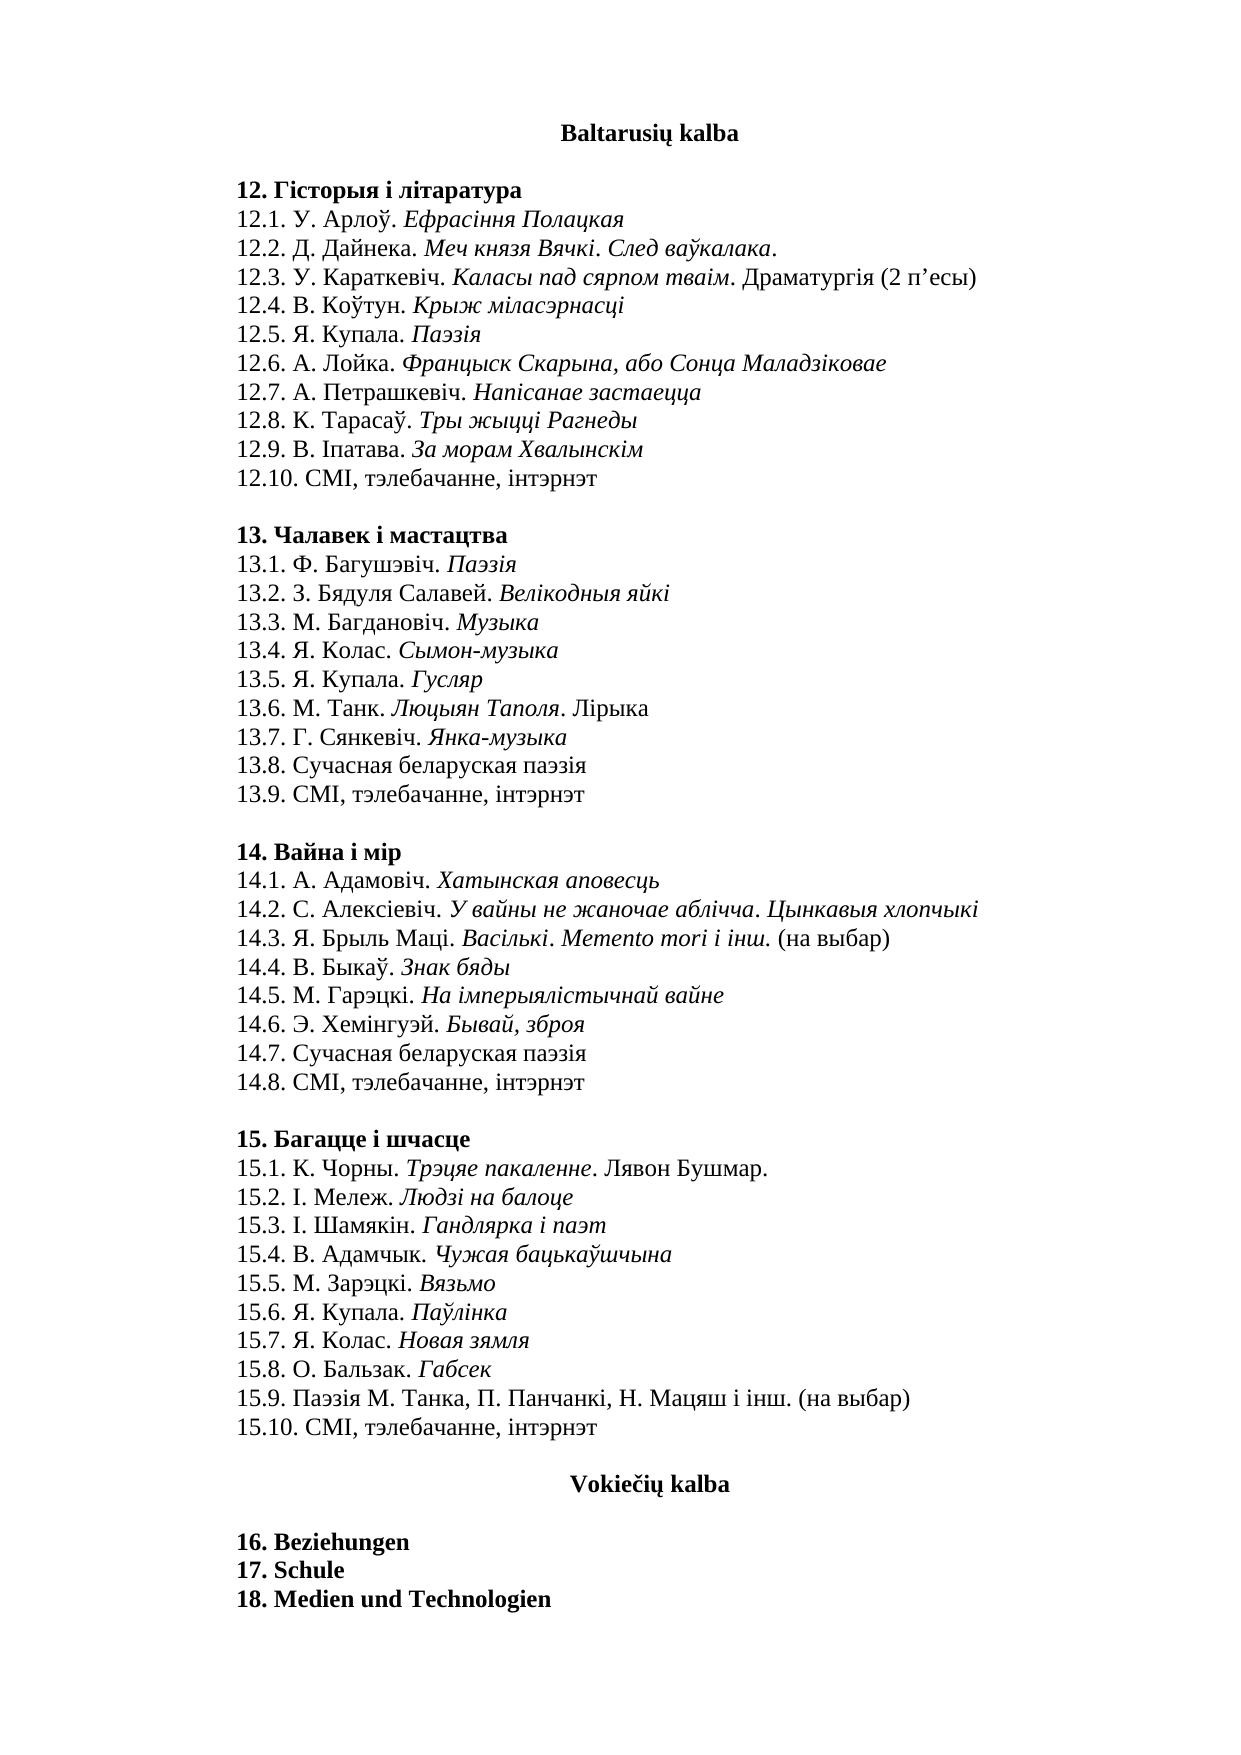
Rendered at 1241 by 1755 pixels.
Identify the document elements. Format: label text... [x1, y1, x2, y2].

text 13.4. Я. Колас. Сымон-музыка [177, 636, 1122, 664]
text 12.3. У. Караткевіч. Каласы пад сярпом тваім. Драматургія (2 п’есы) [177, 262, 1122, 291]
text 17. Schule [177, 1556, 1122, 1584]
text Vokiečių kalba [177, 1469, 1122, 1498]
text 14.2. С. Алексіевіч. У вайны не жаночае аблічча. Цынкавыя хлопчыкі [177, 894, 1122, 923]
text 14.1. А. Адамовіч. Хатынская аповесць [177, 866, 1122, 894]
text 12.9. В. Іпатава. За морам Хвалынскім [177, 434, 1122, 463]
text 13.3. М. Багдановіч. Музыка [177, 607, 1122, 636]
text 12.10. СМІ, тэлебачанне, інтэрнэт [177, 463, 1122, 492]
text 12.5. Я. Купала. Паэзія [177, 319, 1122, 348]
text 13.1. Ф. Багушэвіч. Паэзія [177, 549, 1122, 578]
text 13.9. СМІ, тэлебачанне, інтэрнэт [177, 779, 1122, 808]
text 15.4. В. Адамчык. Чужая бацькаўшчына [177, 1239, 1122, 1268]
text 16. Beziehungen [177, 1527, 1122, 1556]
text 12.8. К. Тарасаў. Тры жыцці Рагнеды [177, 406, 1122, 434]
text 13.6. М. Танк. Люцыян Таполя. Лірыка [177, 693, 1122, 722]
text 12.1. У. Арлоў. Ефрасіння Полацкая [177, 204, 1122, 233]
text 14.3. Я. Брыль Маці. Васількі. Memento mori і інш. (на выбар) [177, 923, 1122, 952]
text Baltarusių kalba [177, 118, 1122, 147]
text 13.8. Сучасная беларуская паэзія [177, 751, 1122, 779]
text 15.1. К. Чорны. Трэцяе пакаленне. Лявон Бушмар. [177, 1153, 1122, 1182]
text 15.3. І. Шамякін. Гандлярка і паэт [177, 1211, 1122, 1239]
text 13.5. Я. Купала. Гусляр [177, 664, 1122, 693]
text 15.7. Я. Колас. Новая зямля [177, 1326, 1122, 1354]
text 18. Medien und Technologien [177, 1584, 1122, 1613]
text 14.8. СМІ, тэлебачанне, інтэрнэт [177, 1067, 1122, 1096]
text 14.6. Э. Хемінгуэй. Бывай, зброя [177, 1009, 1122, 1038]
text 12.4. В. Коўтун. Крыж міласэрнасці [177, 291, 1122, 319]
text 15.5. М. Зарэцкі. Вязьмо [177, 1268, 1122, 1297]
text 15. Багацце і шчасце [177, 1124, 1122, 1153]
text 14.4. В. Быкаў. Знак бяды [177, 952, 1122, 981]
text 15.8. О. Бальзак. Габсек [177, 1354, 1122, 1383]
text 12.7. А. Петрашкевіч. Напісанае застаецца [177, 377, 1122, 406]
text 14.7. Сучасная беларуская паэзія [177, 1038, 1122, 1067]
text 15.2. І. Мележ. Людзі на балоце [177, 1182, 1122, 1211]
text 13.2. З. Бядуля Салавей. Велікодныя яйкі [177, 578, 1122, 607]
text 13. Чалавек і мастацтва [177, 521, 1122, 549]
text 12.6. А. Лойка. Францыск Скарына, або Сонца Маладзіковае [177, 348, 1122, 377]
text 14.5. М. Гарэцкі. На імперыялістычнай вайне [177, 981, 1122, 1009]
text 13.7. Г. Сянкевіч. Янка-музыка [177, 722, 1122, 751]
text 15.9. Паэзія М. Танка, П. Панчанкі, Н. Мацяш і інш. (на выбар) [177, 1383, 1122, 1412]
text 15.6. Я. Купала. Паўлінка [177, 1297, 1122, 1326]
text 14. Вайна і мір [177, 837, 1122, 866]
text 15.10. СМІ, тэлебачанне, інтэрнэт [177, 1412, 1122, 1441]
text 12. Гісторыя і літаратура [177, 176, 1122, 204]
text 12.2. Д. Дайнека. Меч князя Вячкі. След ваўкалака. [177, 233, 1122, 262]
